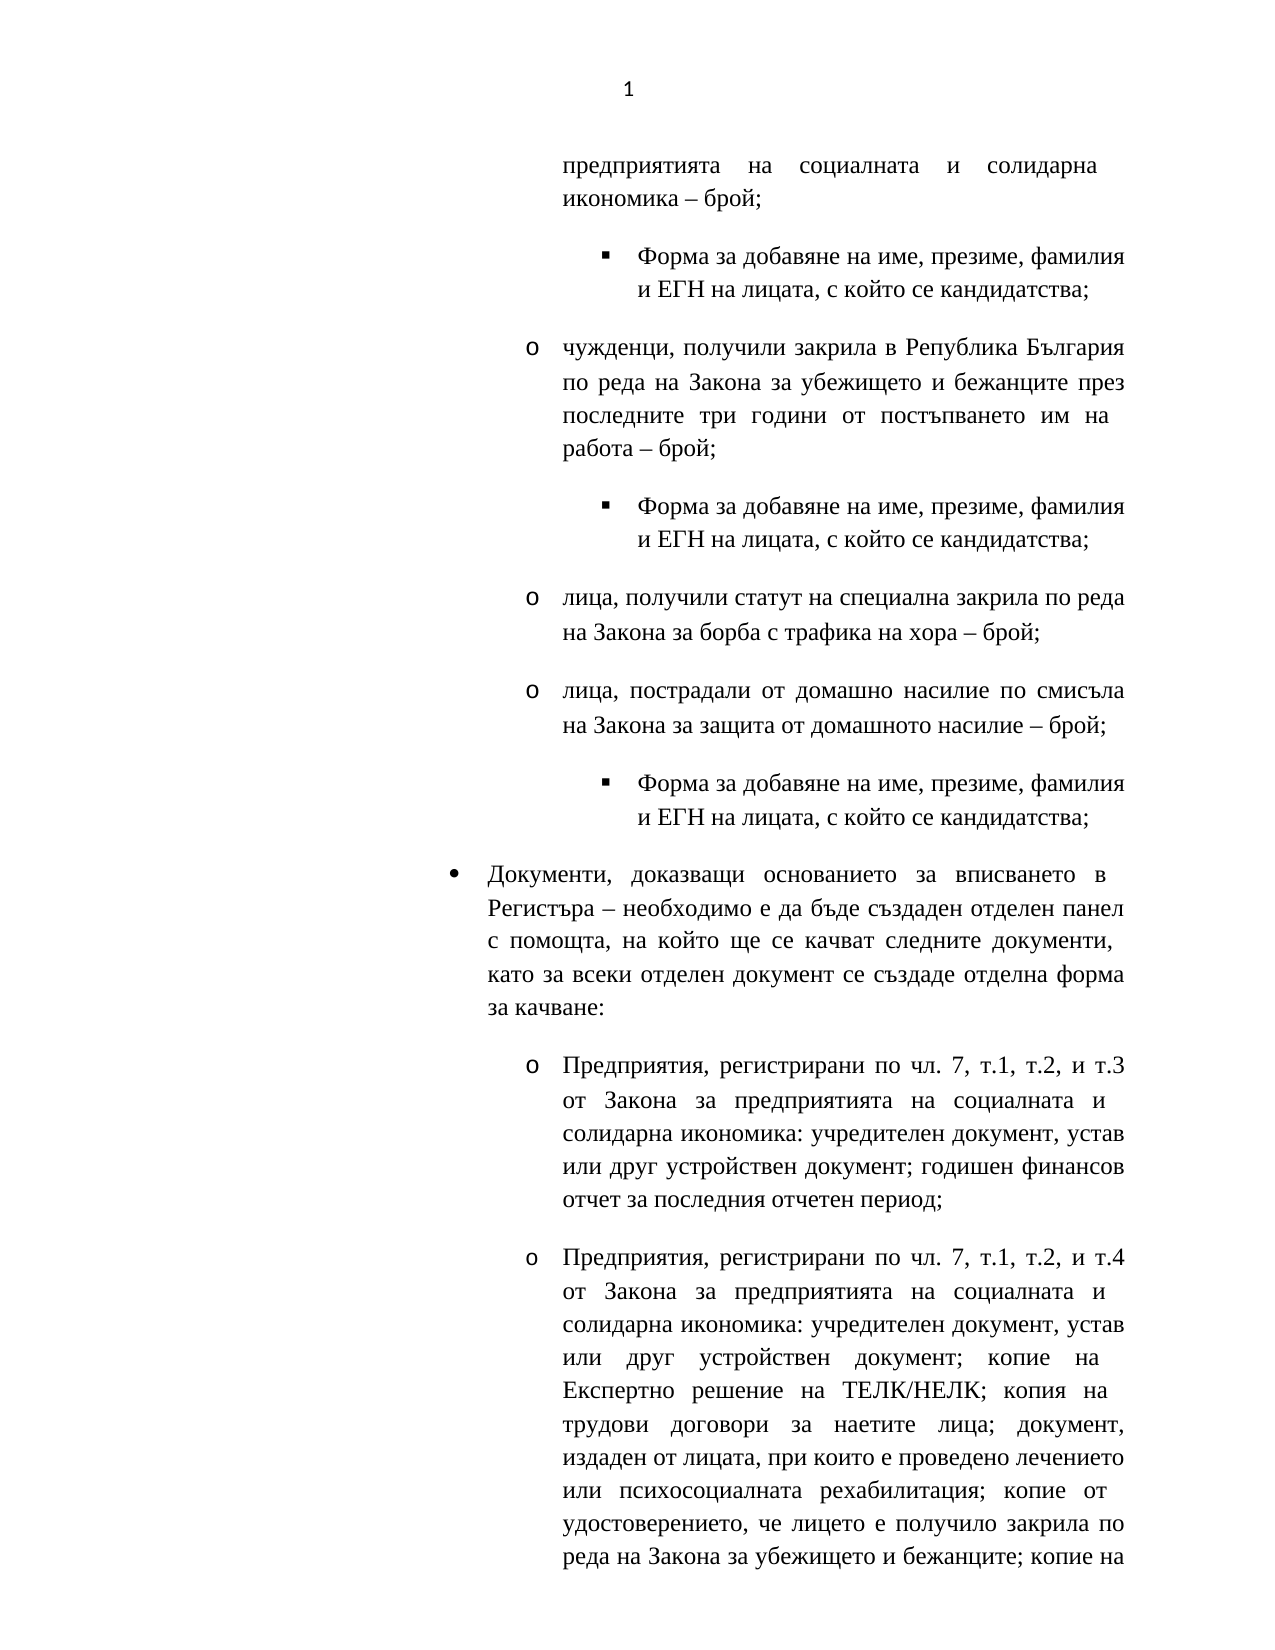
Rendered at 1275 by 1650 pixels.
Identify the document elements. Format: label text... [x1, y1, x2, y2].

list Документи, доказващи основанието за вписването в Регистъра – необходимо е да бъде създаден отделен панел с помощта, на който ще се качват следните документи, като за всеки отделен документ се създаде отделна форма за качване: [450, 859, 1125, 1020]
list предприятията на социалната и солидарна икономика – брой; [525, 150, 1125, 212]
list Предприятия, регистрирани по чл. 7, т.1, т.2, и т.4 от Закона за предприятията на социалната и солидарна икономика: учредителен документ, устав или друг устройствен документ; копие на Експертно решение на ТЕЛК/НЕЛК; копия на трудови договори за наетите лица; документ, издаден от лицата, при които е проведено лечението или психосоциалната рехабилитация; копие от удостоверението, че лицето е получило закрила по реда на Закона за убежището и бежанците; копие на [525, 1242, 1125, 1569]
list Форма за добавяне на име, презиме, фамилия и ЕГН на лицата, с който се кандидатства; [600, 768, 1125, 830]
list Предприятия, регистрирани по чл. 7, т.1, т.2, и т.3 от Закона за предприятията на социалната и солидарна икономика: учредителен документ, устав или друг устройствен документ; годишен финансов отчет за последния отчетен период; [525, 1050, 1125, 1213]
list лица, пострадали от домашно насилие по смисъла на Закона за защита от домашното насилие – брой; [525, 675, 1125, 739]
list лица, получили статут на специална закрила по реда на Закона за борба с трафика на хора – брой; [525, 582, 1125, 646]
list Форма за добавяне на име, презиме, фамилия и ЕГН на лицата, с който се кандидатства; [600, 491, 1125, 553]
list Форма за добавяне на име, презиме, фамилия и ЕГН на лицата, с който се кандидатства; [600, 241, 1125, 303]
list чужденци, получили закрила в Република България по реда на Закона за убежището и бежанците през последните три години от постъпването им на работа – брой; [525, 332, 1125, 462]
